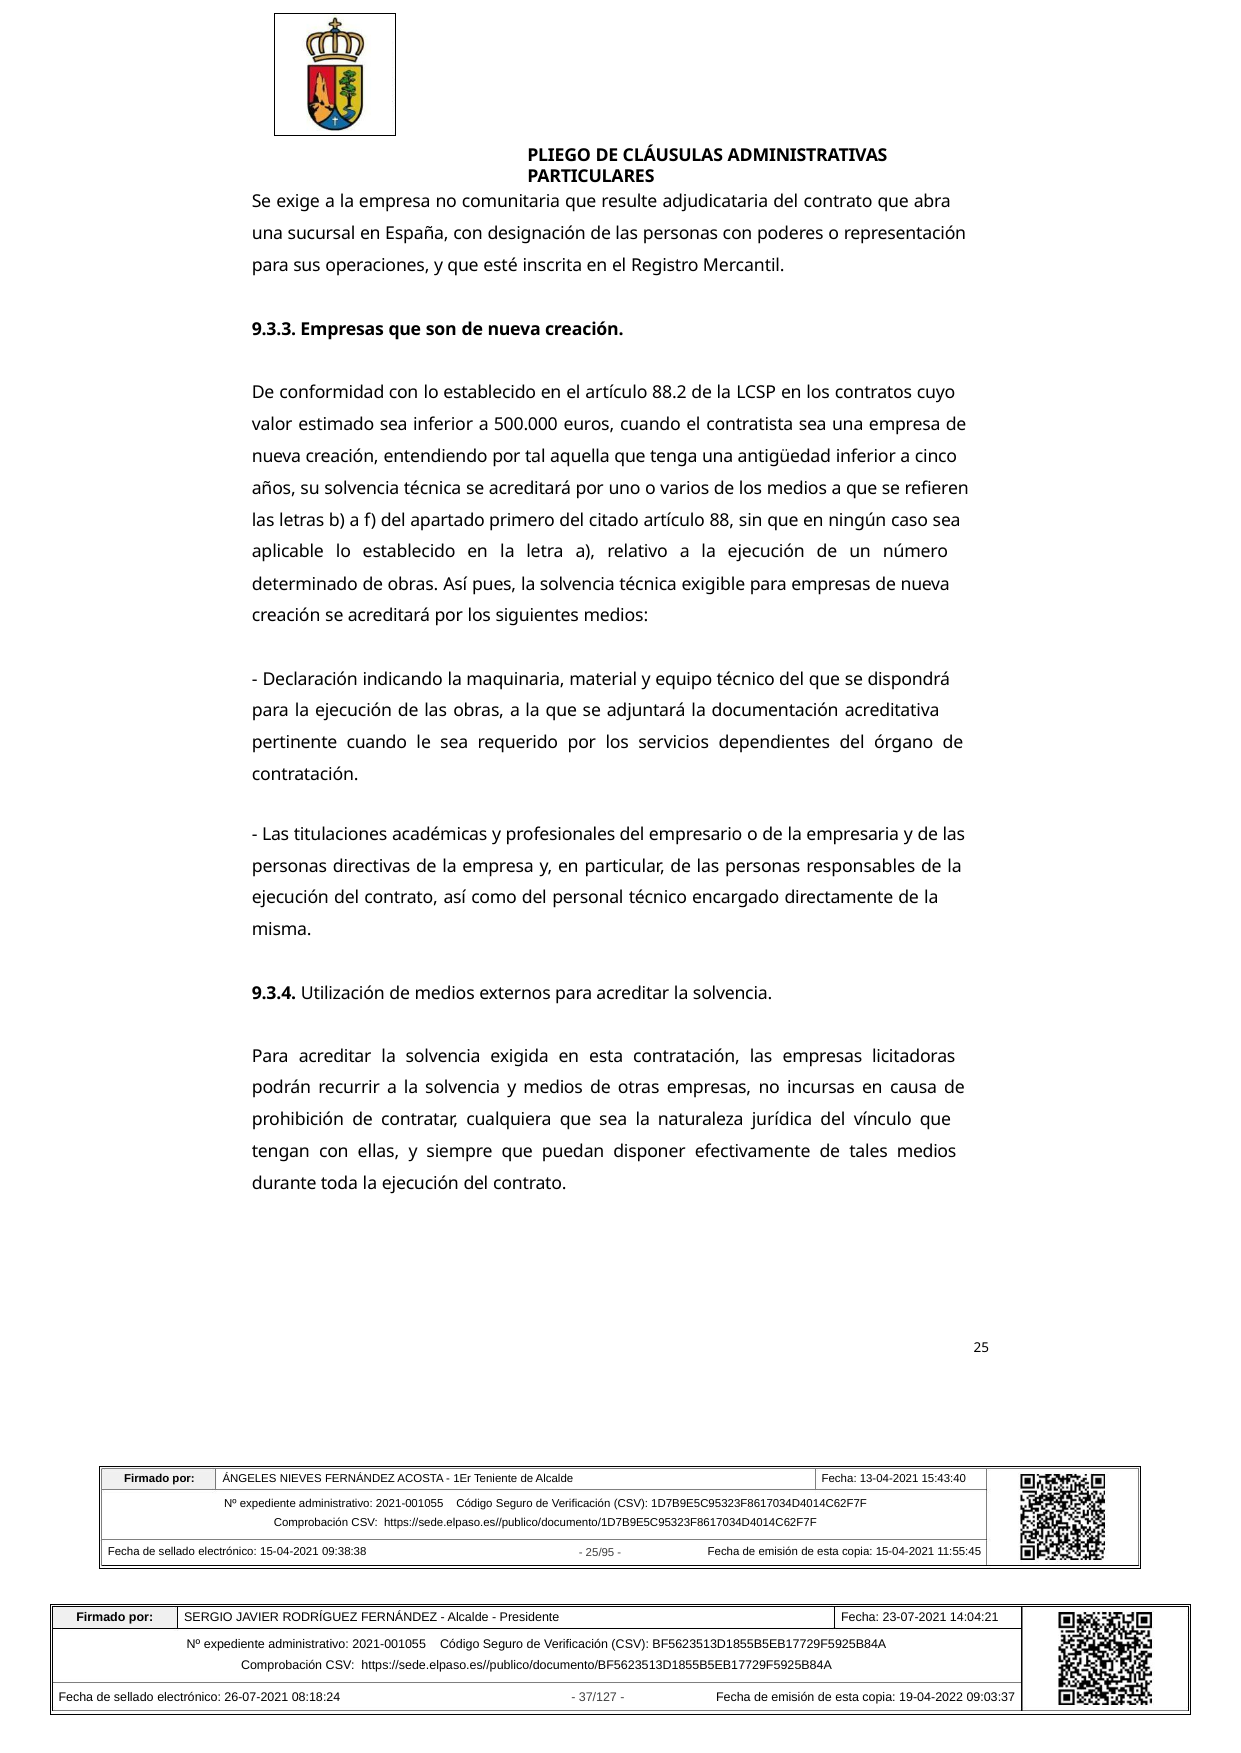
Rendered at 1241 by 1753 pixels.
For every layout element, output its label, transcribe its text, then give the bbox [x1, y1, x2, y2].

text - 25/95 - [578, 1546, 638, 1559]
text para sus operaciones, y que esté inscrita en el Registro Mercantil. [252, 255, 1013, 275]
text Comprobación CSV: https://sede.elpaso.es//publico/documento/1D7B9E5C95323F8617034D4014C62F7F [273, 1517, 889, 1529]
text - [252, 824, 262, 844]
text Para acreditar la solvencia exigida en esta contratación, las empresas licitadoras [252, 1046, 1013, 1066]
text Fecha de sellado electrónico: 26-07-2021 08:18:24 [58, 1690, 365, 1704]
text Comprobación CSV: https://sede.elpaso.es//publico/documento/BF5623513D1855B5EB17729F5925B84A [241, 1658, 912, 1672]
text tengan con ellas, y siempre que puedan disponer efectivamente de tales medios [252, 1141, 1013, 1162]
text una sucursal en España, con designación de las personas con poderes o representación [252, 223, 1013, 243]
text aplicable lo establecido en la letra a), relativo a la ejecución de un número [252, 542, 1013, 562]
text Se exige a la empresa no comunitaria que resulte adjudicataria del contrato que abra [252, 191, 1013, 212]
text Fecha: 13-04-2021 15:43:40 [821, 1473, 987, 1485]
text Nº expediente administrativo: 2021-001055 Código Seguro de Verificación (CSV): BF5623513D1855B5EB17729F5925B84A [186, 1638, 912, 1652]
picture [275, 14, 395, 135]
text 9 [252, 982, 261, 1003]
text Declaración indicando la maquinaria, material y equipo técnico del que se dispondrá [262, 669, 1013, 689]
text las letras b) a f) del apartado primero del citado artículo 88, sin que en ningún caso sea [252, 510, 1013, 530]
text Firmado por: [76, 1610, 172, 1624]
text Fecha de sellado electrónico: 15-04-2021 09:38:38 [108, 1546, 390, 1558]
text 25 [973, 1339, 1009, 1356]
picture [100, 1467, 1140, 1568]
text Fecha de emisión de esta copia: 15-04-2021 11:55:45 [707, 1546, 1006, 1558]
text ÁNGELES NIEVES FERNÁNDEZ ACOSTA - 1Er Teniente de Alcalde [222, 1473, 601, 1485]
text SERGIO JAVIER RODRÍGUEZ FERNÁNDEZ - Alcalde - Presidente [184, 1610, 586, 1624]
text años, su solvencia técnica se acreditará por uno o varios de los medios a que se refieren [252, 478, 1013, 498]
text nueva creación, entendiendo por tal aquella que tenga una antigüedad inferior a cinco [252, 446, 1013, 467]
text ejecución del contrato, así como del personal técnico encargado directamente de la [252, 888, 1014, 908]
text contratación. [252, 764, 1013, 785]
text determinado de obras. Así pues, la solvencia técnica exigible para empresas de nueva [252, 573, 1013, 594]
text Nº expediente administrativo: 2021-001055 Código Seguro de Verificación (CSV): 1D7B9E5C95323F8617034D4014C62F7F [224, 1498, 889, 1511]
text Fecha: 23-07-2021 14:04:21 [841, 1610, 1022, 1624]
text - [252, 669, 262, 689]
text pertinente cuando le sea requerido por los servicios dependientes del órgano de [252, 732, 1013, 753]
text De conformidad con lo establecido en el artículo 88.2 de la LCSP en los contratos cuyo [252, 382, 1013, 403]
text durante toda la ejecución del contrato. [252, 1173, 1013, 1194]
text prohibición de contratar, cualquiera que sea la naturaleza jurídica del vínculo que [252, 1109, 1013, 1130]
text para la ejecución de las obras, a la que se adjuntará la documentación acreditativa [252, 701, 1013, 721]
text valor estimado sea inferior a 500.000 euros, cuando el contratista sea una empresa de [252, 414, 1013, 435]
text .3.4. Utilización de medios externos para acreditar la solvencia. [261, 982, 814, 1003]
text - 37/127 - [571, 1691, 643, 1705]
text creación se acreditará por los siguientes medios: [252, 605, 1013, 626]
text podrán recurrir a la solvencia y medios de otras empresas, no incursas en causa de [252, 1078, 1013, 1098]
text personas directivas de la empresa y, en particular, de las personas responsables de la [252, 856, 1014, 876]
text .3.3. Empresas que son de nueva creación. [261, 318, 647, 339]
text misma. [252, 919, 1014, 940]
text 9 [252, 318, 261, 339]
text Las titulaciones académicas y profesionales del empresario o de la empresaria y de las [262, 824, 1013, 844]
text PLIEGO DE CLÁUSULAS ADMINISTRATIVAS PARTICULARES [527, 145, 1013, 187]
picture [51, 1605, 1190, 1714]
text Fecha de emisión de esta copia: 19-04-2022 09:03:37 [716, 1690, 1040, 1704]
text Firmado por: [124, 1473, 211, 1485]
